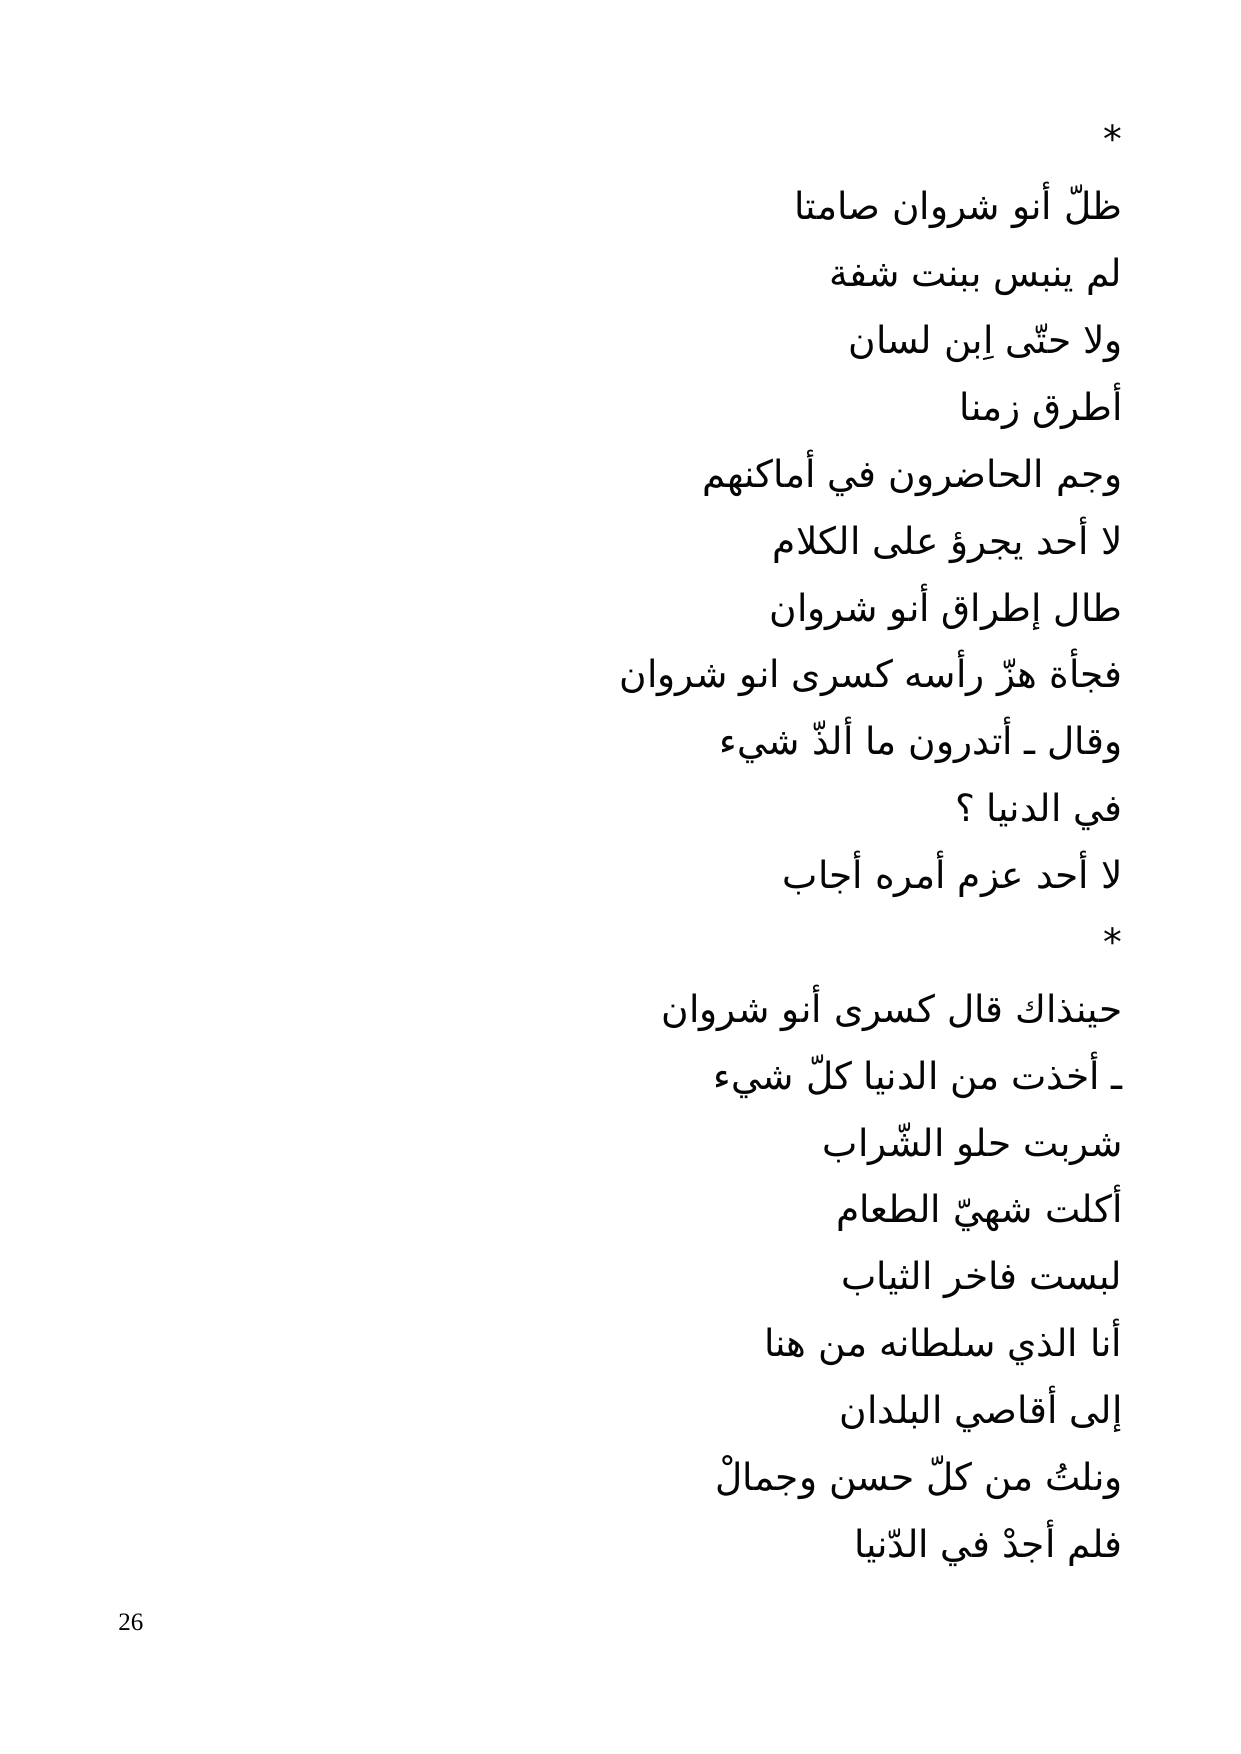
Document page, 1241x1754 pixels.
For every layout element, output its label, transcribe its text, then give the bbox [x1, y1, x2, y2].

text لا أحد يجرؤ على الكلام [118, 519, 1122, 563]
text ـ أخذت من الدنيا كلّ شيء [118, 1054, 1122, 1098]
text إلى أقاصي البلدان [118, 1389, 1122, 1432]
text في الدنيا ؟ [118, 787, 1122, 831]
text أطرق زمنا [118, 386, 1122, 429]
text * [118, 118, 1122, 162]
text وجم الحاضرون في أماكنهم [118, 452, 1122, 496]
text شربت حلو الشّراب [118, 1121, 1122, 1165]
text ولا حتّى اِبن لسان [118, 319, 1122, 362]
text لبست فاخر الثياب [118, 1255, 1122, 1299]
text طال إطراق أنو شروان [118, 586, 1122, 630]
text لم ينبس ببنت شفة [118, 252, 1122, 296]
text فلم أجدْ في الدّنيا [118, 1522, 1122, 1566]
text أنا الذي سلطانه من هنا [118, 1322, 1122, 1366]
text * [118, 921, 1122, 964]
text لا أحد عزم أمره أجاب [118, 854, 1122, 897]
text وقال ـ أتدرون ما ألذّ شيء [118, 720, 1122, 764]
text ظلّ أنو شروان صامتا [118, 185, 1122, 229]
text ونلتُ من كلّ حسن وجمالْ [118, 1456, 1122, 1499]
text حينذاك قال كسرى أنو شروان [118, 987, 1122, 1031]
text أكلت شهيّ الطعام [118, 1188, 1122, 1232]
text فجأة هزّ رأسه كسرى انو شروان [118, 653, 1122, 697]
